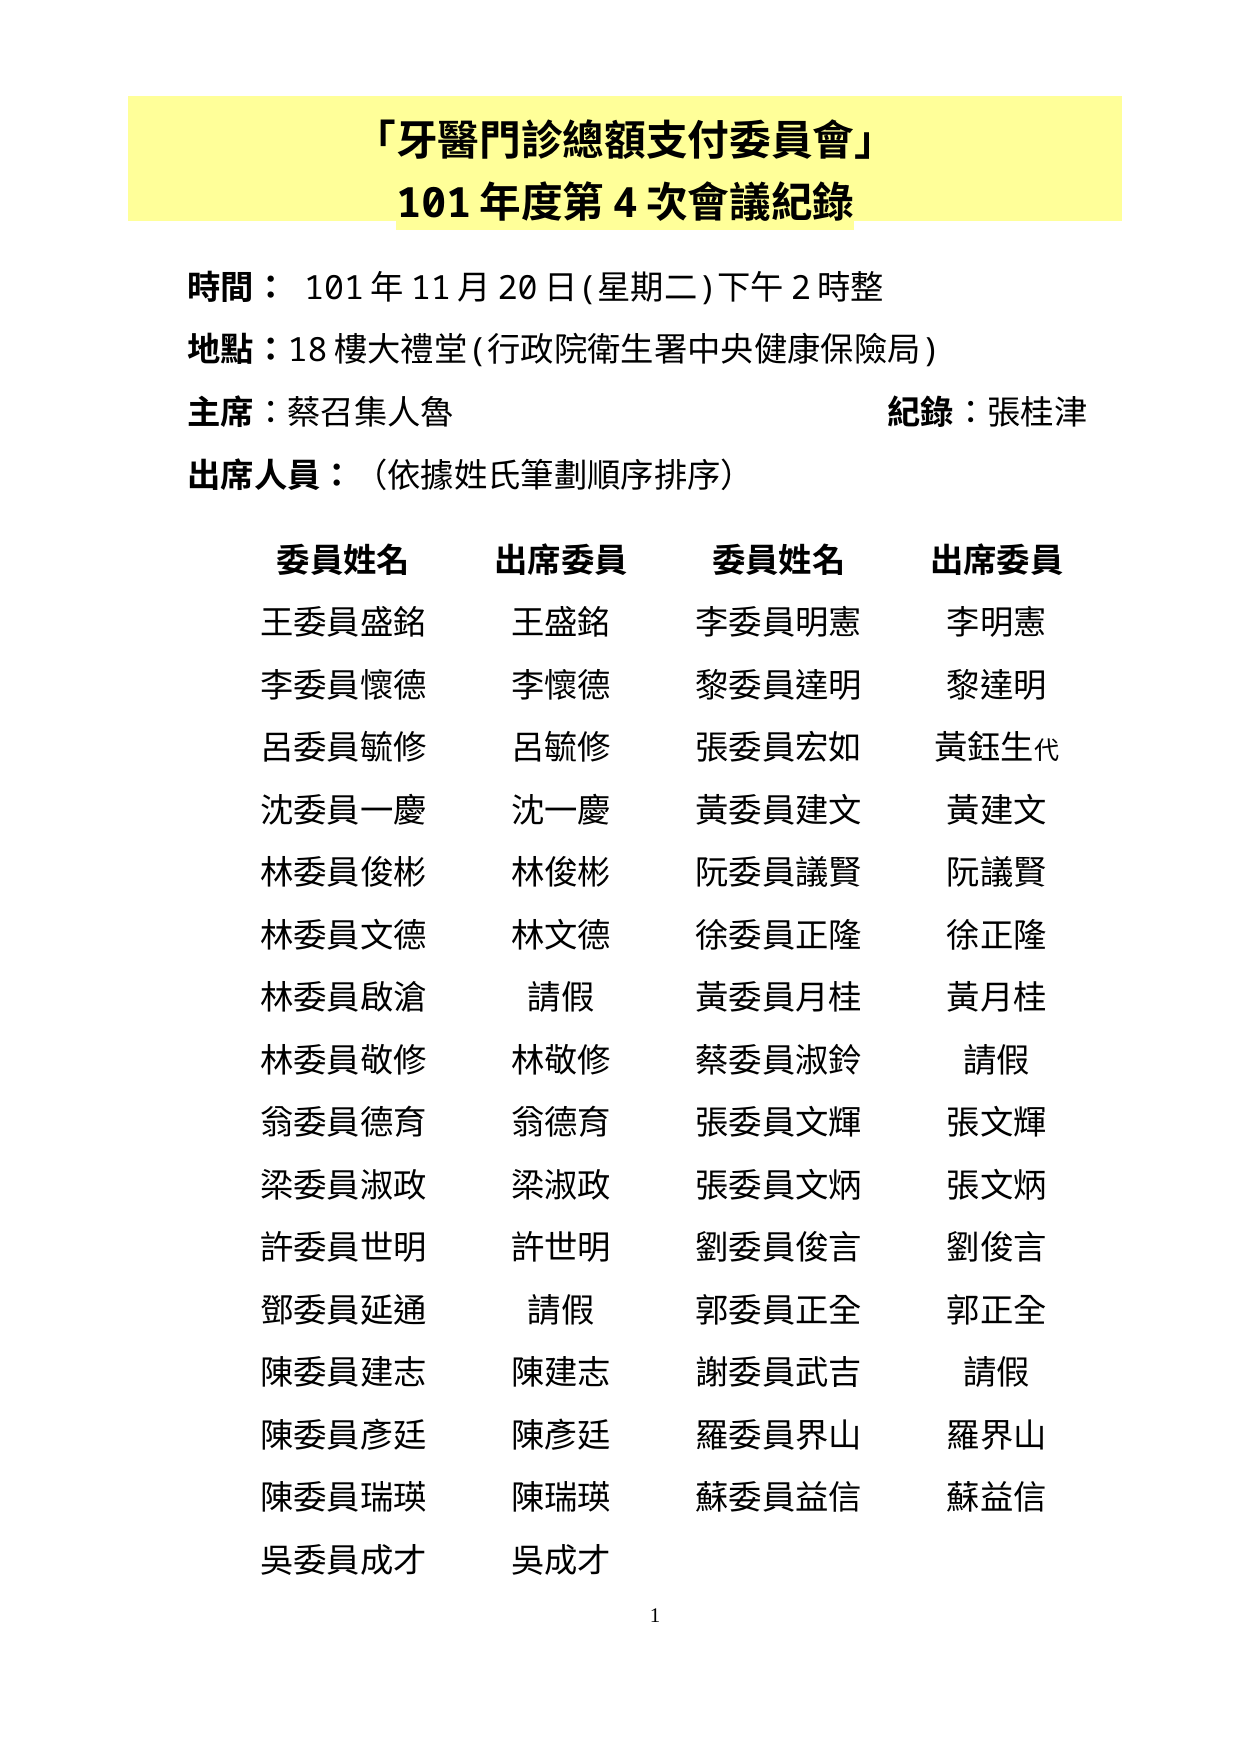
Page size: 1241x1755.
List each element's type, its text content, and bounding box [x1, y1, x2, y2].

table_cell 林委員文德 [235, 891, 452, 953]
table_cell 郭正全 [888, 1266, 1105, 1328]
table_cell 蘇委員益信 [670, 1454, 888, 1516]
table_cell 郭委員正全 [670, 1266, 888, 1328]
table_cell 張委員文輝 [670, 1079, 888, 1141]
table_cell 林委員俊彬 [235, 829, 452, 891]
table_cell 阮委員議賢 [670, 829, 888, 891]
table_cell 呂毓修 [452, 704, 670, 766]
text 主席：蔡召集人魯 紀錄：張桂津 [187, 368, 1122, 431]
table_cell 陳瑞瑛 [452, 1454, 670, 1516]
text 地點：18樓大禮堂(行政院衛生署中央健康保險局) [187, 306, 1122, 368]
table_cell 許委員世明 [235, 1204, 452, 1266]
table_cell 陳建志 [452, 1329, 670, 1391]
table_cell 請假 [888, 1329, 1105, 1391]
table_cell 黃鈺生代 [888, 704, 1105, 766]
table_cell 劉俊言 [888, 1204, 1105, 1266]
table_cell 張委員宏如 [670, 704, 888, 766]
text 時間： 101年11月20日(星期二)下午2時整 [187, 243, 1122, 306]
table_cell 黃委員建文 [670, 766, 888, 828]
table_cell 陳彥廷 [452, 1391, 670, 1453]
table_cell 張委員文炳 [670, 1141, 888, 1203]
table_header 出席委員 [452, 516, 670, 578]
table_cell 李委員懷德 [235, 641, 452, 703]
table_cell 林俊彬 [452, 829, 670, 891]
table_cell 陳委員彥廷 [235, 1391, 452, 1453]
table_cell 劉委員俊言 [670, 1204, 888, 1266]
table_cell 吳委員成才 [235, 1516, 452, 1578]
table_cell 請假 [888, 1016, 1105, 1078]
table_cell 翁德育 [452, 1079, 670, 1141]
text 出席人員：（依據姓氏筆劃順序排序） [187, 431, 1122, 493]
table_cell 沈委員一慶 [235, 766, 452, 828]
table_cell 李委員明憲 [670, 579, 888, 641]
table_cell 吳成才 [452, 1516, 670, 1578]
table_cell 張文炳 [888, 1141, 1105, 1203]
table_cell 許世明 [452, 1204, 670, 1266]
table_cell [888, 1516, 1105, 1578]
table_cell 翁委員德育 [235, 1079, 452, 1141]
table_cell 黃月桂 [888, 954, 1105, 1016]
table_cell 羅界山 [888, 1391, 1105, 1453]
table_cell 徐正隆 [888, 891, 1105, 953]
table_cell 林委員敬修 [235, 1016, 452, 1078]
table_cell 羅委員界山 [670, 1391, 888, 1453]
table_cell 黃建文 [888, 766, 1105, 828]
table_cell 鄧委員延通 [235, 1266, 452, 1328]
table_cell 黃委員月桂 [670, 954, 888, 1016]
table_cell 徐委員正隆 [670, 891, 888, 953]
table_header 委員姓名 [670, 516, 888, 578]
table_cell 李明憲 [888, 579, 1105, 641]
table_cell 阮議賢 [888, 829, 1105, 891]
table_cell 林文德 [452, 891, 670, 953]
table_cell 謝委員武吉 [670, 1329, 888, 1391]
table_cell 王委員盛銘 [235, 579, 452, 641]
table_cell 張文輝 [888, 1079, 1105, 1141]
text 101年度第4次會議紀錄 [128, 158, 1122, 221]
table_cell 呂委員毓修 [235, 704, 452, 766]
table_cell 王盛銘 [452, 579, 670, 641]
table_cell 黎委員達明 [670, 641, 888, 703]
table_header 出席委員 [888, 516, 1105, 578]
table_cell 請假 [452, 1266, 670, 1328]
table_cell 黎達明 [888, 641, 1105, 703]
table_cell 李懷德 [452, 641, 670, 703]
table_cell 梁淑政 [452, 1141, 670, 1203]
table_cell 林委員啟滄 [235, 954, 452, 1016]
table_cell 蘇益信 [888, 1454, 1105, 1516]
table_cell 陳委員建志 [235, 1329, 452, 1391]
table_cell [670, 1516, 888, 1578]
table_header 委員姓名 [235, 516, 452, 578]
table_cell 沈一慶 [452, 766, 670, 828]
table_cell 請假 [452, 954, 670, 1016]
text 「牙醫門診總額支付委員會」 [128, 96, 1122, 158]
table_cell 林敬修 [452, 1016, 670, 1078]
table_cell 梁委員淑政 [235, 1141, 452, 1203]
table_cell 蔡委員淑鈴 [670, 1016, 888, 1078]
table_cell 陳委員瑞瑛 [235, 1454, 452, 1516]
